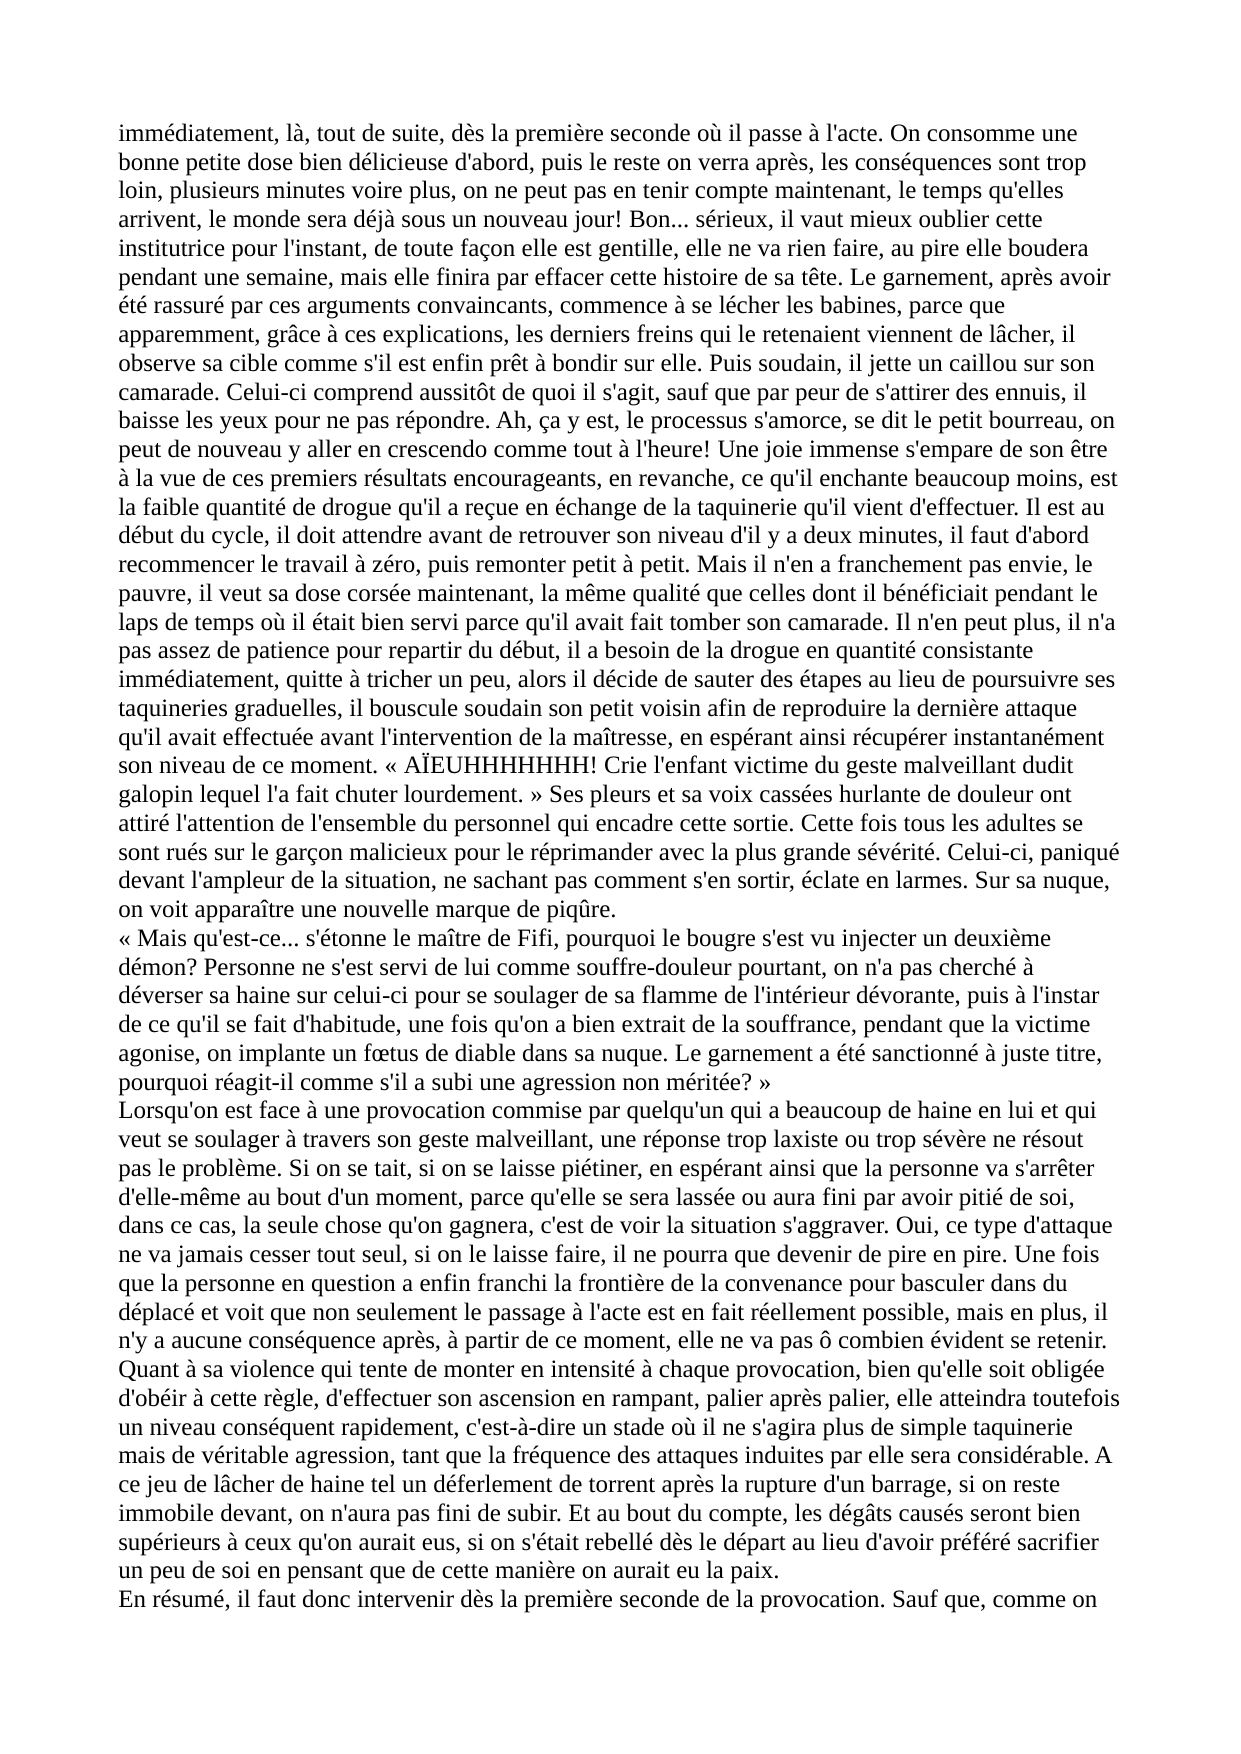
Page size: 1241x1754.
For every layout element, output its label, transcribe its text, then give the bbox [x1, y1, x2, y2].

text En résumé, il faut donc intervenir dès la première seconde de la provocation. Sauf que, comme on [118, 1584, 1122, 1613]
text immédiatement, là, tout de suite, dès la première seconde où il passe à l'acte. On consomme une bonne petite dose bien délicieuse d'abord, puis le reste on verra après, les conséquences sont trop loin, plusieurs minutes voire plus, on ne peut pas en tenir compte maintenant, le temps qu'elles arrivent, le monde sera déjà sous un nouveau jour! Bon... sérieux, il vaut mieux oublier cette institutrice pour l'instant, de toute façon elle est gentille, elle ne va rien faire, au pire elle boudera pendant une semaine, mais elle finira par effacer cette histoire de sa tête. Le garnement, après avoir été rassuré par ces arguments convaincants, commence à se lécher les babines, parce que apparemment, grâce à ces explications, les derniers freins qui le retenaient viennent de lâcher, il observe sa cible comme s'il est enfin prêt à bondir sur elle. Puis soudain, il jette un caillou sur son camarade. Celui-ci comprend aussitôt de quoi il s'agit, sauf que par peur de s'attirer des ennuis, il baisse les yeux pour ne pas répondre. Ah, ça y est, le processus s'amorce, se dit le petit bourreau, on peut de nouveau y aller en crescendo comme tout à l'heure! Une joie immense s'empare de son être à la vue de ces premiers résultats encourageants, en revanche, ce qu'il enchante beaucoup moins, est la faible quantité de drogue qu'il a reçue en échange de la taquinerie qu'il vient d'effectuer. Il est au début du cycle, il doit attendre avant de retrouver son niveau d'il y a deux minutes, il faut d'abord recommencer le travail à zéro, puis remonter petit à petit. Mais il n'en a franchement pas envie, le pauvre, il veut sa dose corsée maintenant, la même qualité que celles dont il bénéficiait pendant le laps de temps où il était bien servi parce qu'il avait fait tomber son camarade. Il n'en peut plus, il n'a pas assez de patience pour repartir du début, il a besoin de la drogue en quantité consistante immédiatement, quitte à tricher un peu, alors il décide de sauter des étapes au lieu de poursuivre ses taquineries graduelles, il bouscule soudain son petit voisin afin de reproduire la dernière attaque qu'il avait effectuée avant l'intervention de la maîtresse, en espérant ainsi récupérer instantanément son niveau de ce moment. « AÏEUHHHHHHH! Crie l'enfant victime du geste malveillant dudit galopin lequel l'a fait chuter lourdement. » Ses pleurs et sa voix cassées hurlante de douleur ont attiré l'attention de l'ensemble du personnel qui encadre cette sortie. Cette fois tous les adultes se sont rués sur le garçon malicieux pour le réprimander avec la plus grande sévérité. Celui-ci, paniqué devant l'ampleur de la situation, ne sachant pas comment s'en sortir, éclate en larmes. Sur sa nuque, on voit apparaître une nouvelle marque de piqûre. [118, 118, 1122, 923]
text « Mais qu'est-ce... s'étonne le maître de Fifi, pourquoi le bougre s'est vu injecter un deuxième démon? Personne ne s'est servi de lui comme souffre-douleur pourtant, on n'a pas cherché à déverser sa haine sur celui-ci pour se soulager de sa flamme de l'intérieur dévorante, puis à l'instar de ce qu'il se fait d'habitude, une fois qu'on a bien extrait de la souffrance, pendant que la victime agonise, on implante un fœtus de diable dans sa nuque. Le garnement a été sanctionné à juste titre, pourquoi réagit-il comme s'il a subi une agression non méritée? » [118, 923, 1122, 1096]
text Lorsqu'on est face à une provocation commise par quelqu'un qui a beaucoup de haine en lui et qui veut se soulager à travers son geste malveillant, une réponse trop laxiste ou trop sévère ne résout pas le problème. Si on se tait, si on se laisse piétiner, en espérant ainsi que la personne va s'arrêter d'elle-même au bout d'un moment, parce qu'elle se sera lassée ou aura fini par avoir pitié de soi, dans ce cas, la seule chose qu'on gagnera, c'est de voir la situation s'aggraver. Oui, ce type d'attaque ne va jamais cesser tout seul, si on le laisse faire, il ne pourra que devenir de pire en pire. Une fois que la personne en question a enfin franchi la frontière de la convenance pour basculer dans du déplacé et voit que non seulement le passage à l'acte est en fait réellement possible, mais en plus, il n'y a aucune conséquence après, à partir de ce moment, elle ne va pas ô combien évident se retenir. Quant à sa violence qui tente de monter en intensité à chaque provocation, bien qu'elle soit obligée d'obéir à cette règle, d'effectuer son ascension en rampant, palier après palier, elle atteindra toutefois un niveau conséquent rapidement, c'est-à-dire un stade où il ne s'agira plus de simple taquinerie mais de véritable agression, tant que la fréquence des attaques induites par elle sera considérable. A ce jeu de lâcher de haine tel un déferlement de torrent après la rupture d'un barrage, si on reste immobile devant, on n'aura pas fini de subir. Et au bout du compte, les dégâts causés seront bien supérieurs à ceux qu'on aurait eus, si on s'était rebellé dès le départ au lieu d'avoir préféré sacrifier un peu de soi en pensant que de cette manière on aurait eu la paix. [118, 1096, 1122, 1584]
